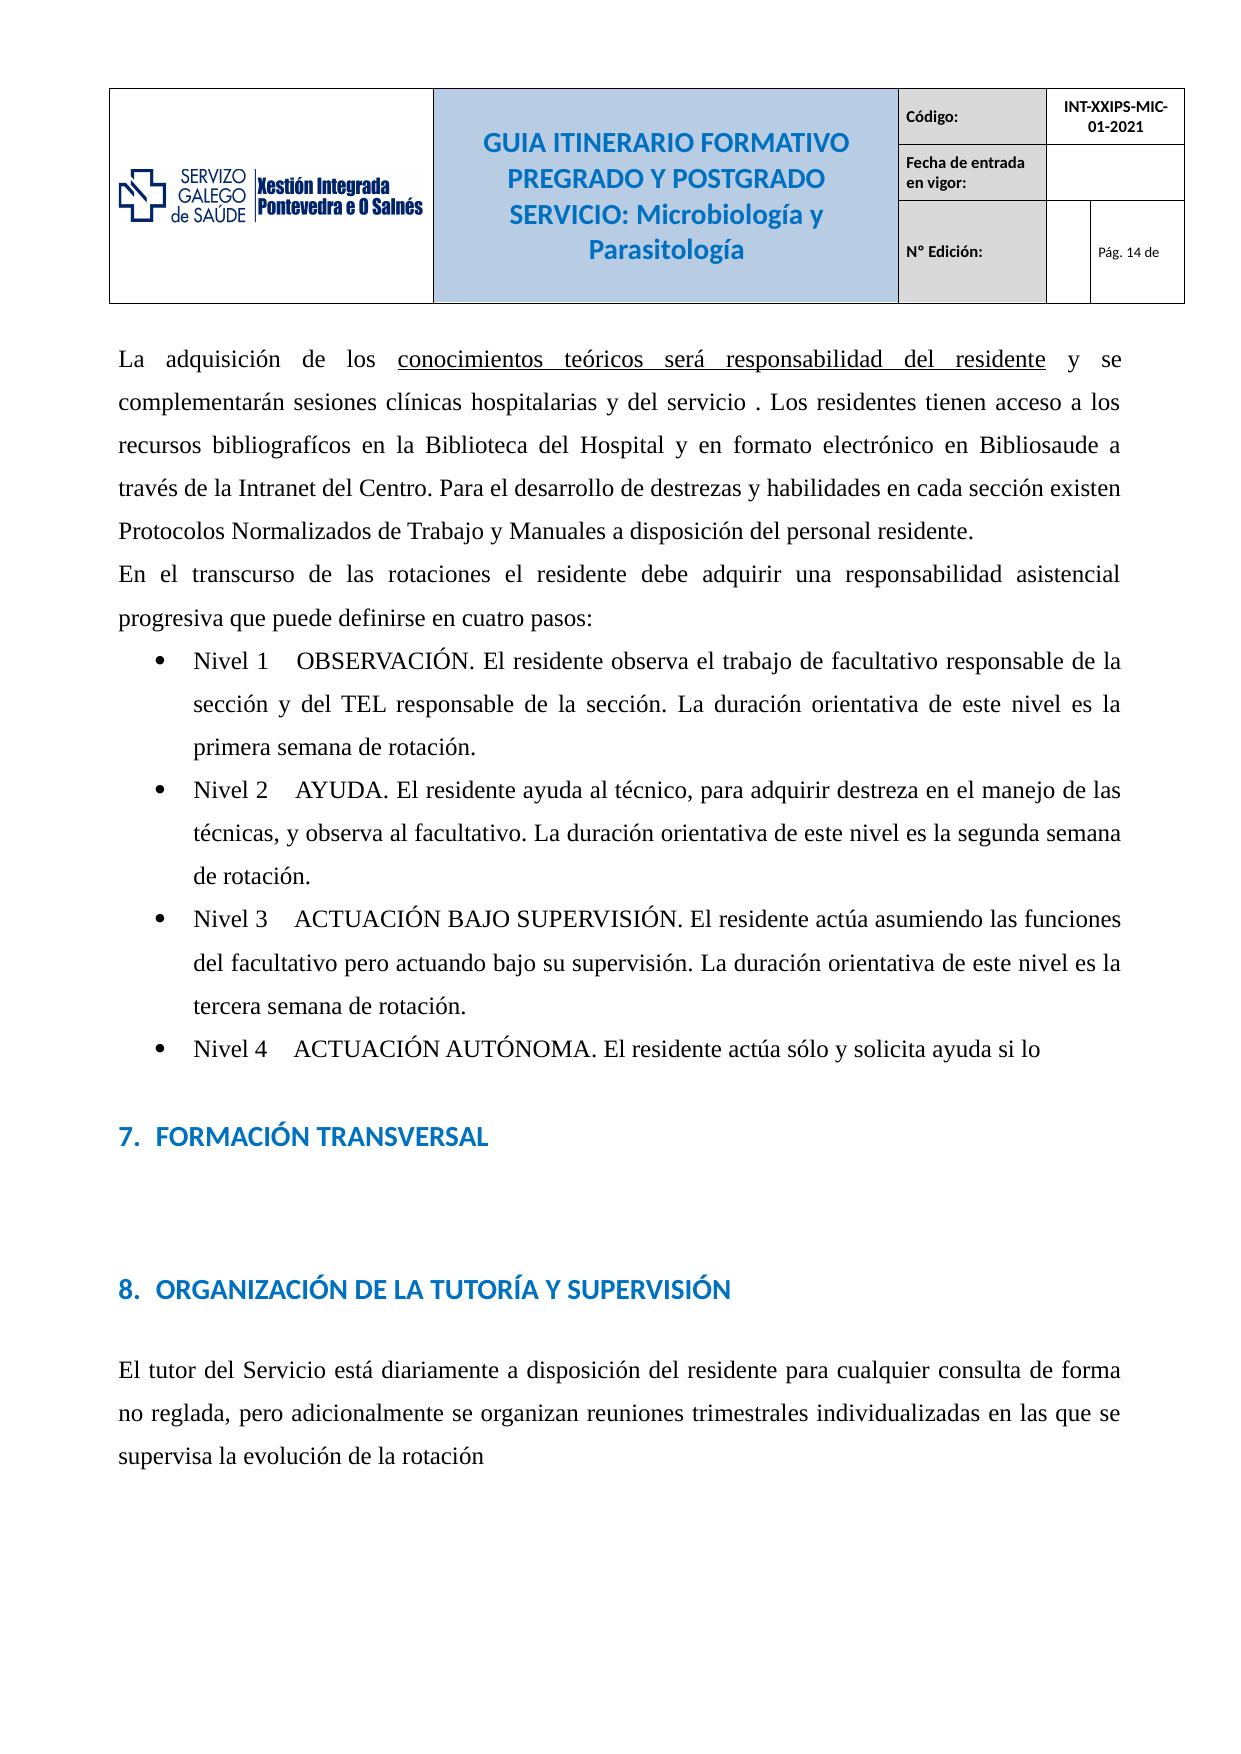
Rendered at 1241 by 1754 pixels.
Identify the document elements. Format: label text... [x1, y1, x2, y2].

list Nivel 4 ACTUACIÓN AUTÓNOMA. El residente actúa sólo y solicita ayuda si lo [156, 1034, 1122, 1063]
list Nivel 3 ACTUACIÓN BAJO SUPERVISIÓN. El residente actúa asumiendo las funciones del facultativo pero actuando bajo su supervisión. La duración orientativa de este nivel es la tercera semana de rotación. [156, 904, 1122, 1019]
list Nivel 1 OBSERVACIÓN. El residente observa el trabajo de facultativo responsable de la sección y del TEL responsable de la sección. La duración orientativa de este nivel es la primera semana de rotación. [156, 646, 1122, 761]
list ORGANIZACIÓN DE LA TUTORÍA Y SUPERVISIÓN [118, 1271, 1122, 1307]
text El tutor del Servicio está diariamente a disposición del residente para cualquier consulta de forma no reglada, pero adicionalmente se organizan reuniones trimestrales individualizadas en las que se supervisa la evolución de la rotación [118, 1355, 1122, 1470]
text En el transcurso de las rotaciones el residente debe adquirir una responsabilidad asistencial progresiva que puede definirse en cuatro pasos: [118, 559, 1122, 631]
list La adquisición de los conocimientos teóricos será responsabilidad del residente y se complementarán sesiones clínicas hospitalarias y del servicio . Los residentes tienen acceso a los recursos bibliografícos en la Biblioteca del Hospital y en formato electrónico en Bibliosaude a través de la Intranet del Centro. Para el desarrollo de destrezas y habilidades en cada sección existen Protocolos Normalizados de Trabajo y Manuales a disposición del personal residente. [118, 344, 1122, 545]
list Nivel 2 AYUDA. El residente ayuda al técnico, para adquirir destreza en el manejo de las técnicas, y observa al facultativo. La duración orientativa de este nivel es la segunda semana de rotación. [156, 775, 1122, 890]
picture [118, 169, 425, 223]
list FORMACIÓN TRANSVERSAL [118, 1118, 1122, 1154]
